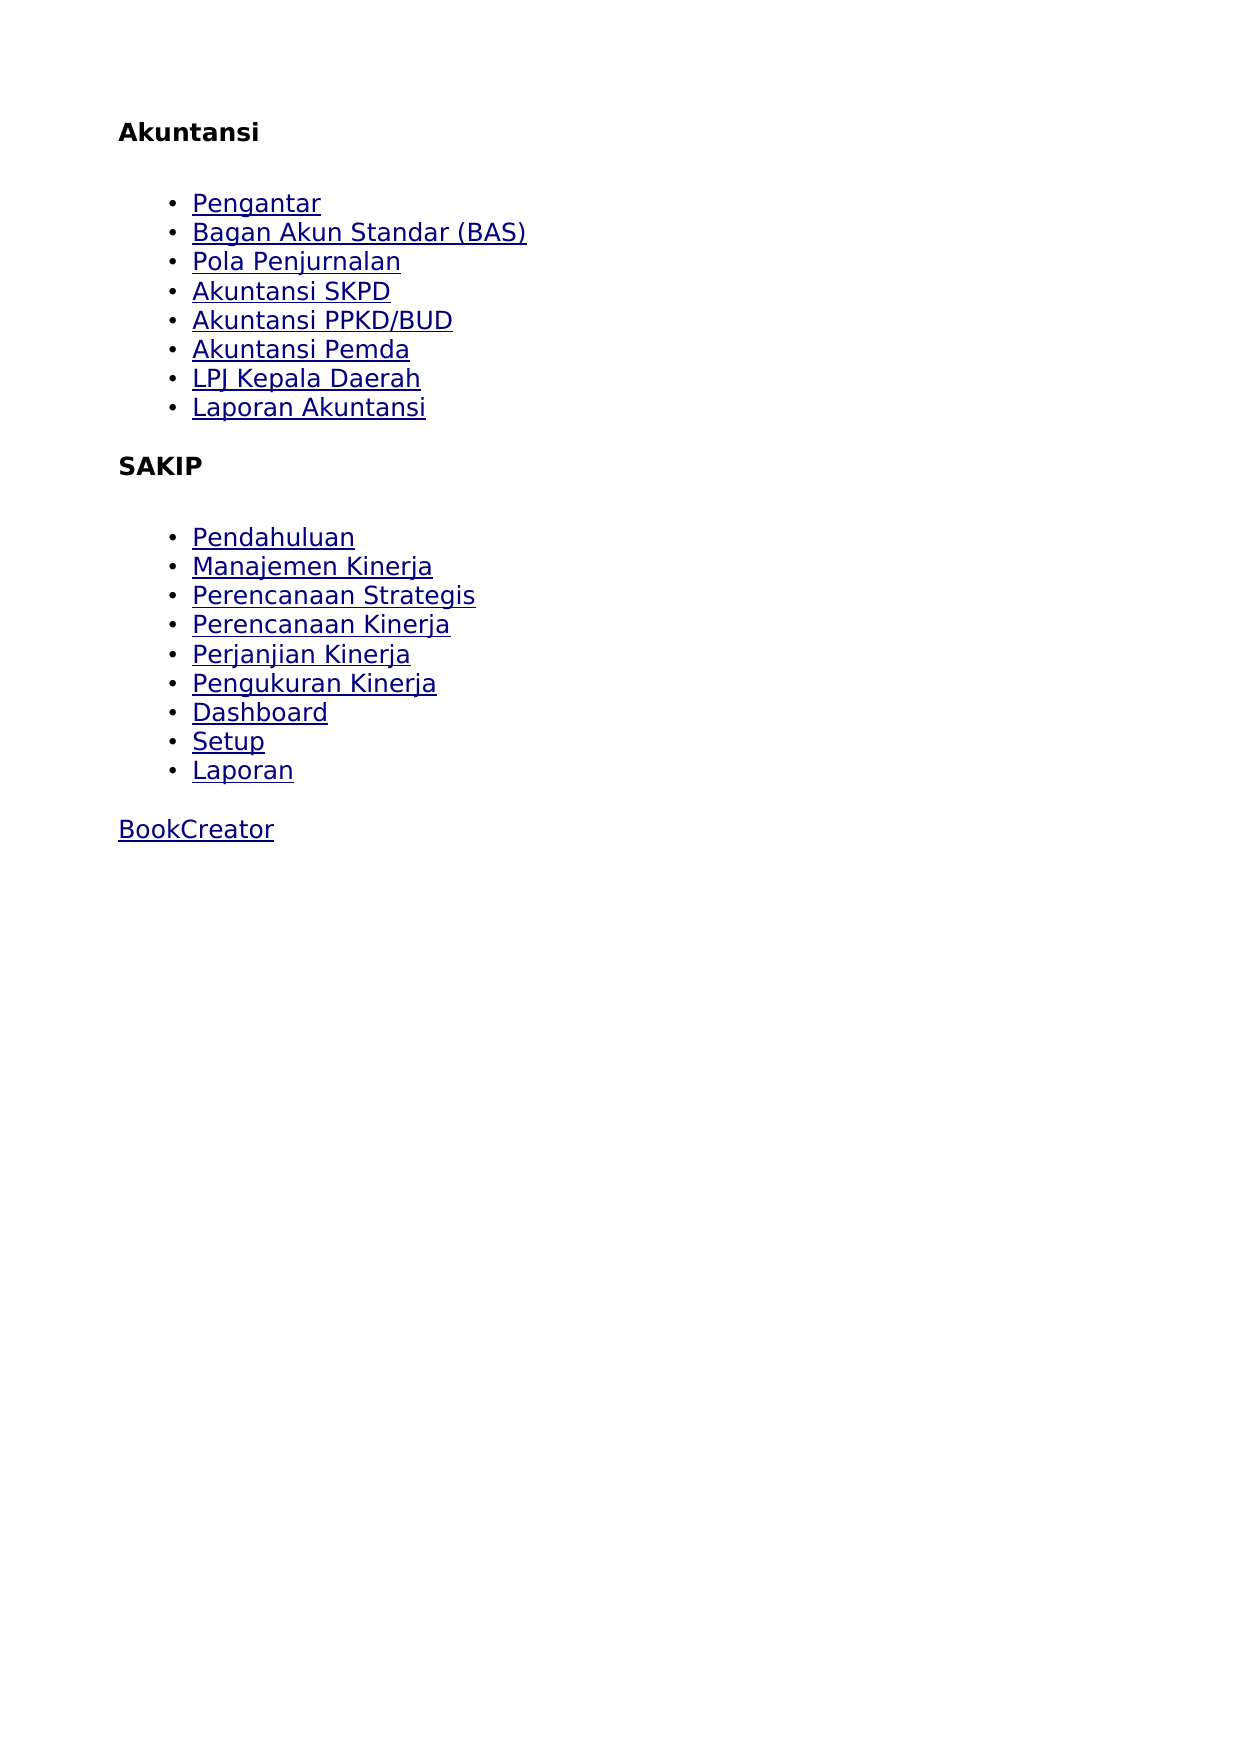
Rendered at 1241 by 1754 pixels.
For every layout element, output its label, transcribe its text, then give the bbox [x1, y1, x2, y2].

list Pola Penjurnalan [177, 248, 1122, 277]
list Laporan Akuntansi [177, 393, 1122, 423]
list Pengantar [177, 189, 1122, 218]
list Pendahuluan [177, 523, 1122, 552]
list Akuntansi SKPD [177, 277, 1122, 306]
list Bagan Akun Standar (BAS) [177, 218, 1122, 248]
list Akuntansi PPKD/BUD [177, 306, 1122, 335]
list Perencanaan Kinerja [177, 611, 1122, 640]
list Perjanjian Kinerja [177, 640, 1122, 669]
list Pengukuran Kinerja [177, 669, 1122, 698]
text BookCreator [118, 815, 1122, 844]
list Laporan [177, 757, 1122, 786]
list Perencanaan Strategis [177, 582, 1122, 611]
list Setup [177, 727, 1122, 757]
list LPJ Kepala Daerah [177, 364, 1122, 393]
text Akuntansi [118, 118, 1122, 147]
list Manajemen Kinerja [177, 552, 1122, 582]
list Dashboard [177, 698, 1122, 727]
text SAKIP [118, 452, 1122, 481]
list Akuntansi Pemda [177, 335, 1122, 364]
